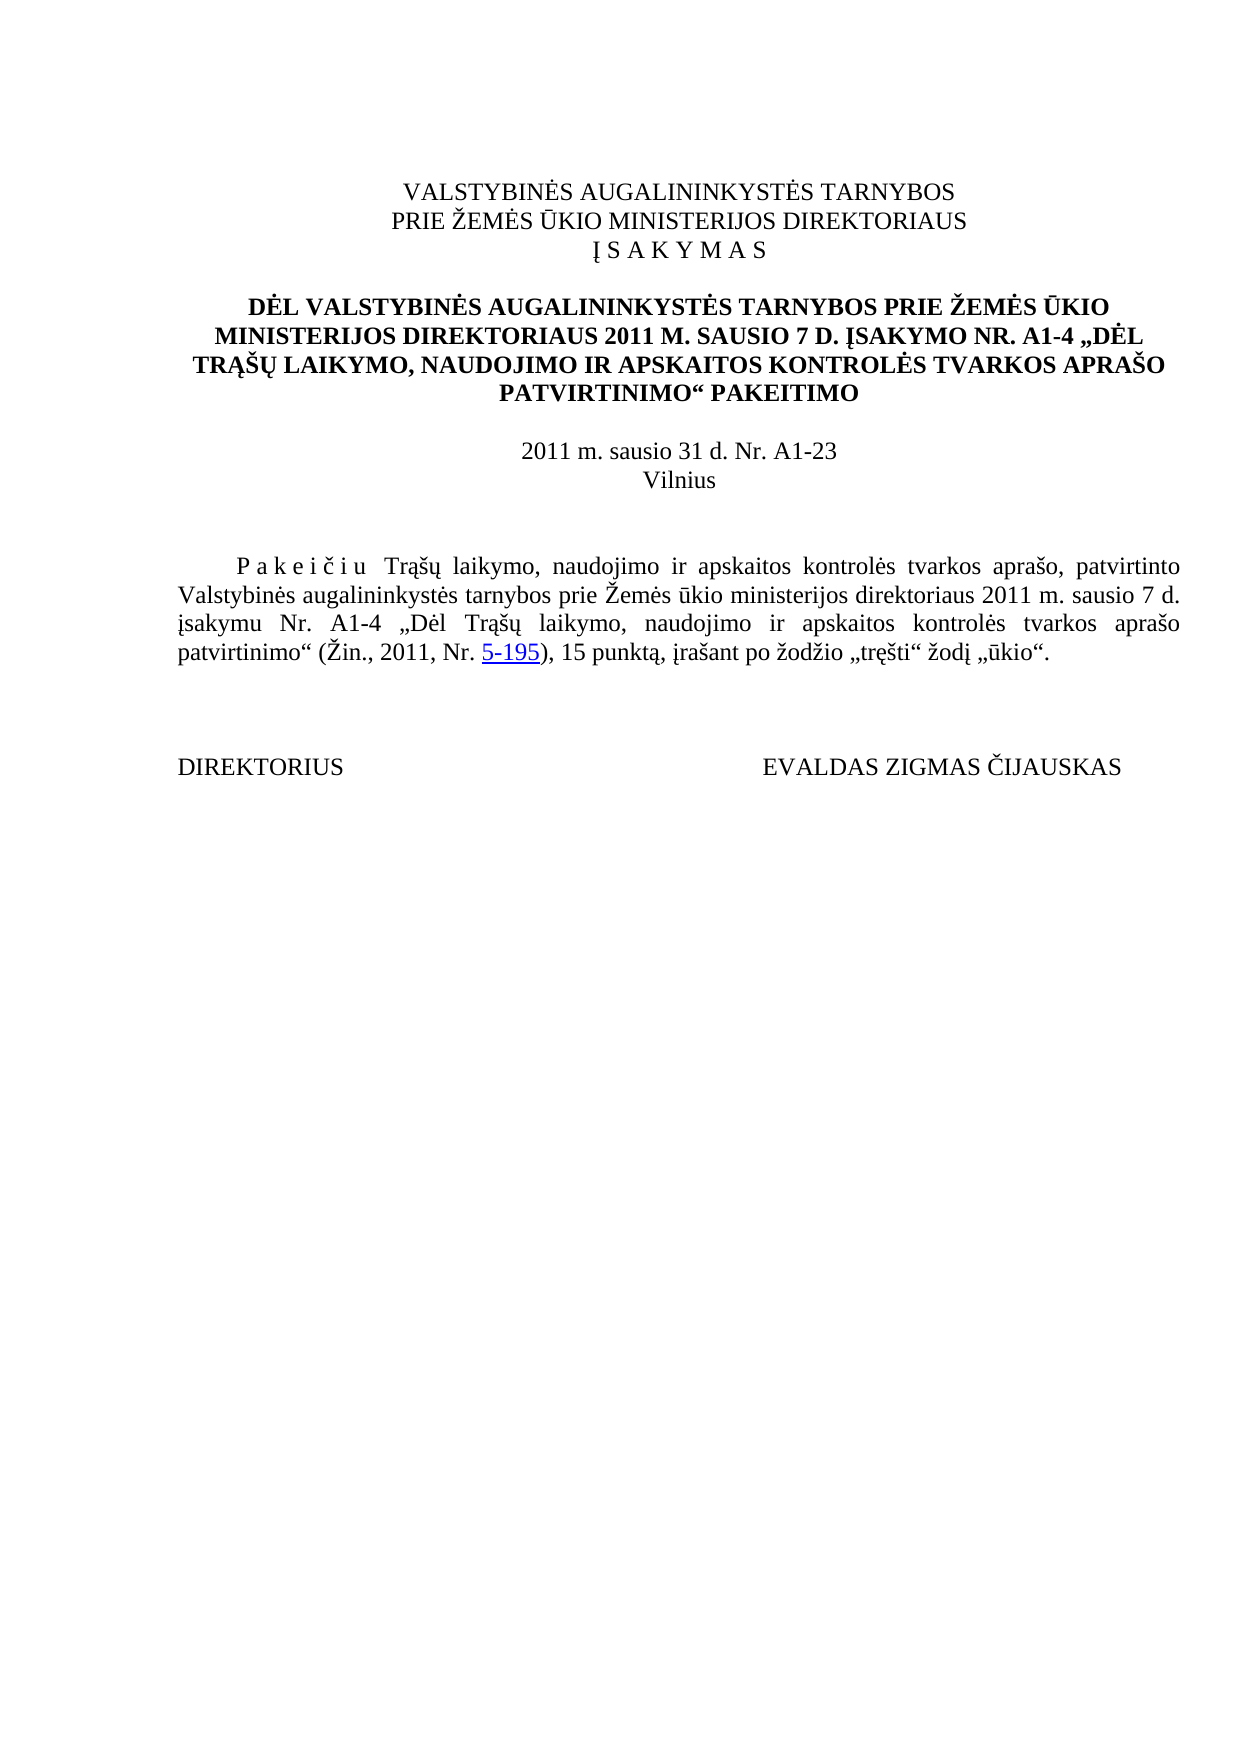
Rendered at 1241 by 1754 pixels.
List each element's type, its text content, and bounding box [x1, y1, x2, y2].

text ĮSAKYMAS [177, 235, 1181, 263]
text VALSTYBINĖS AUGALININKYSTĖS TARNYBOS [177, 177, 1181, 206]
text DĖL VALSTYBINĖS AUGALININKYSTĖS TARNYBOS PRIE ŽEMĖS ŪKIO MINISTERIJOS DIREKTORIAUS 2011 M. SAUSIO 7 D. ĮSAKYMO Nr. A1-4 „DĖL TRĄŠŲ LAIKYMO, NAUDOJIMO IR APSKAITOS KONTROLĖS TVARKOS APRAŠO PATVIRTINIMO“ PAKEITIMO [177, 292, 1181, 407]
text Direktorius Evaldas Zigmas Čijauskas [177, 752, 1181, 781]
text PRIE ŽEMĖS ŪKIO MINISTERIJOS DIREKTORIAUS [177, 206, 1181, 235]
text Vilnius [177, 465, 1181, 493]
text 2011 m. sausio 31 d. Nr. A1-23 [177, 436, 1181, 465]
text Pakeičiu Trąšų laikymo, naudojimo ir apskaitos kontrolės tvarkos aprašo, patvirtinto Valstybinės augalininkystės tarnybos prie Žemės ūkio ministerijos direktoriaus 2011 m. sausio 7 d. įsakymu Nr. A1-4 „Dėl trąšų laikymo, naudojimo ir apskaitos kontrolės tvarkos aprašo patvirtinimo“ (Žin., 2011, Nr. 5-195), 15 punktą, įrašant po žodžio „tręšti“ žodį „ūkio“. [177, 551, 1181, 666]
